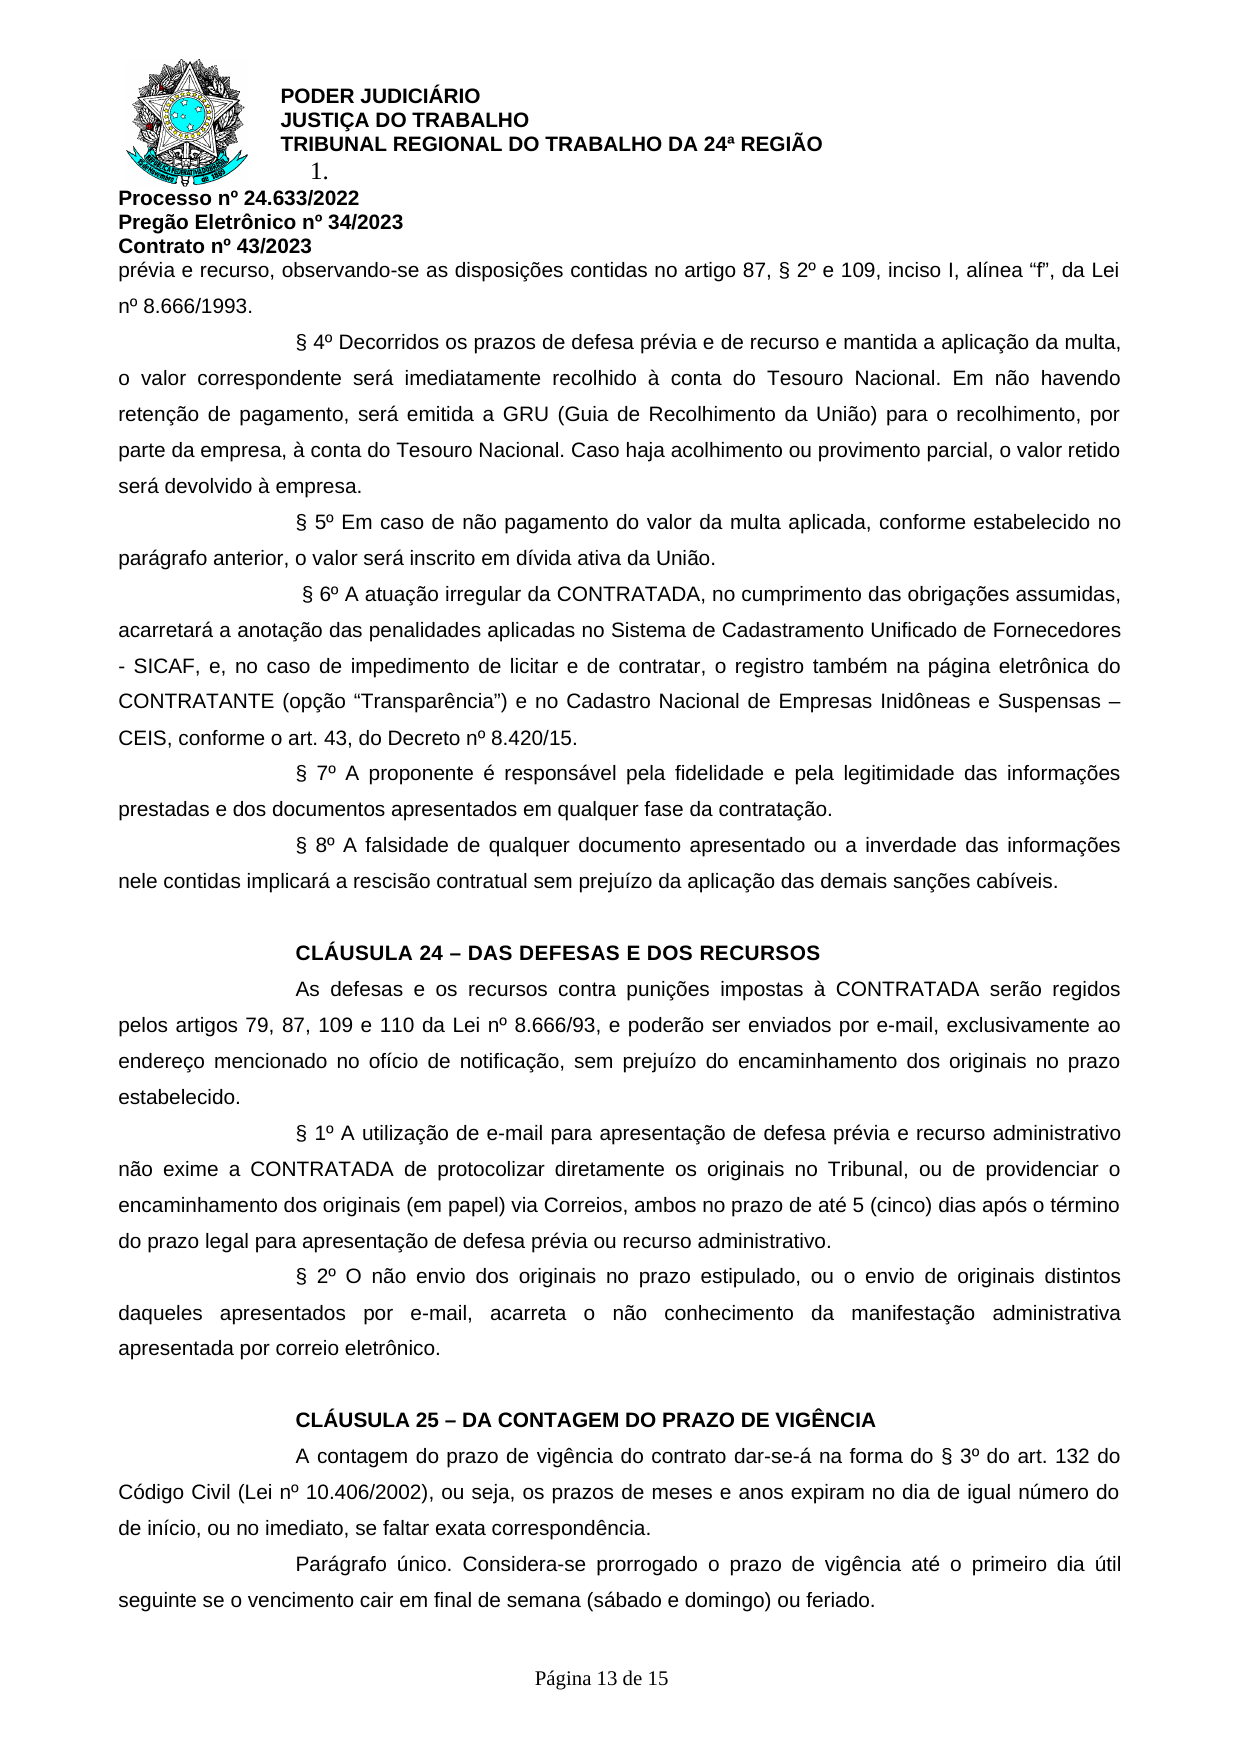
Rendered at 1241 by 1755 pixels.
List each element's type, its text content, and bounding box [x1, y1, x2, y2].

text § 2º O não envio dos originais no prazo estipulado, ou o envio de originais distintos daqueles apresentados por e-mail, acarreta o não conhecimento da manifestação administrativa apresentada por correio eletrônico. [118, 1264, 1122, 1360]
text § 7º A proponente é responsável pela fidelidade e pela legitimidade das informações prestadas e dos documentos apresentados em qualquer fase da contratação. [118, 761, 1122, 821]
text § 6º A atuação irregular da CONTRATADA, no cumprimento das obrigações assumidas, acarretará a anotação das penalidades aplicadas no Sistema de Cadastramento Unificado de Fornecedores - SICAF, e, no caso de impedimento de licitar e de contratar, o registro também na página eletrônica do CONTRATANTE (opção “Transparência”) e no Cadastro Nacional de Empresas Inidôneas e Suspensas – CEIS, conforme o art. 43, do Decreto nº 8.420/15. [118, 582, 1122, 749]
text A contagem do prazo de vigência do contrato dar-se-á na forma do § 3º do art. 132 do Código Civil (Lei nº 10.406/2002), ou seja, os prazos de meses e anos expiram no dia de igual número do de início, ou no imediato, se faltar exata correspondência. [118, 1444, 1122, 1540]
text CLÁUSULA 24 – DAS DEFESAS E DOS RECURSOS [118, 941, 1119, 965]
text § 5º Em caso de não pagamento do valor da multa aplicada, conforme estabelecido no parágrafo anterior, o valor será inscrito em dívida ativa da União. [118, 510, 1122, 569]
text Parágrafo único. Considera-se prorrogado o prazo de vigência até o primeiro dia útil seguinte se o vencimento cair em final de semana (sábado e domingo) ou feriado. [118, 1552, 1122, 1612]
text § 8º A falsidade de qualquer documento apresentado ou a inverdade das informações nele contidas implicará a rescisão contratual sem prejuízo da aplicação das demais sanções cabíveis. [118, 833, 1122, 893]
text § 4º Decorridos os prazos de defesa prévia e de recurso e mantida a aplicação da multa, o valor correspondente será imediatamente recolhido à conta do Tesouro Nacional. Em não havendo retenção de pagamento, será emitida a GRU (Guia de Recolhimento da União) para o recolhimento, por parte da empresa, à conta do Tesouro Nacional. Caso haja acolhimento ou provimento parcial, o valor retido será devolvido à empresa. [118, 330, 1122, 498]
text CLÁUSULA 25 – DA CONTAGEM DO PRAZO DE VIGÊNCIA [118, 1408, 1122, 1432]
text § 1º A utilização de e-mail para apresentação de defesa prévia e recurso administrativo não exime a CONTRATADA de protocolizar diretamente os originais no Tribunal, ou de providenciar o encaminhamento dos originais (em papel) via Correios, ambos no prazo de até 5 (cinco) dias após o término do prazo legal para apresentação de defesa prévia ou recurso administrativo. [118, 1121, 1122, 1252]
text prévia e recurso, observando-se as disposições contidas no artigo 87, § 2º e 109, inciso I, alínea “f”, da Lei nº 8.666/1993. [118, 258, 1122, 318]
text As defesas e os recursos contra punições impostas à CONTRATADA serão regidos pelos artigos 79, 87, 109 e 110 da Lei nº 8.666/93, e poderão ser enviados por e-mail, exclusivamente ao endereço mencionado no ofício de notificação, sem prejuízo do encaminhamento dos originais no prazo estabelecido. [118, 977, 1122, 1109]
